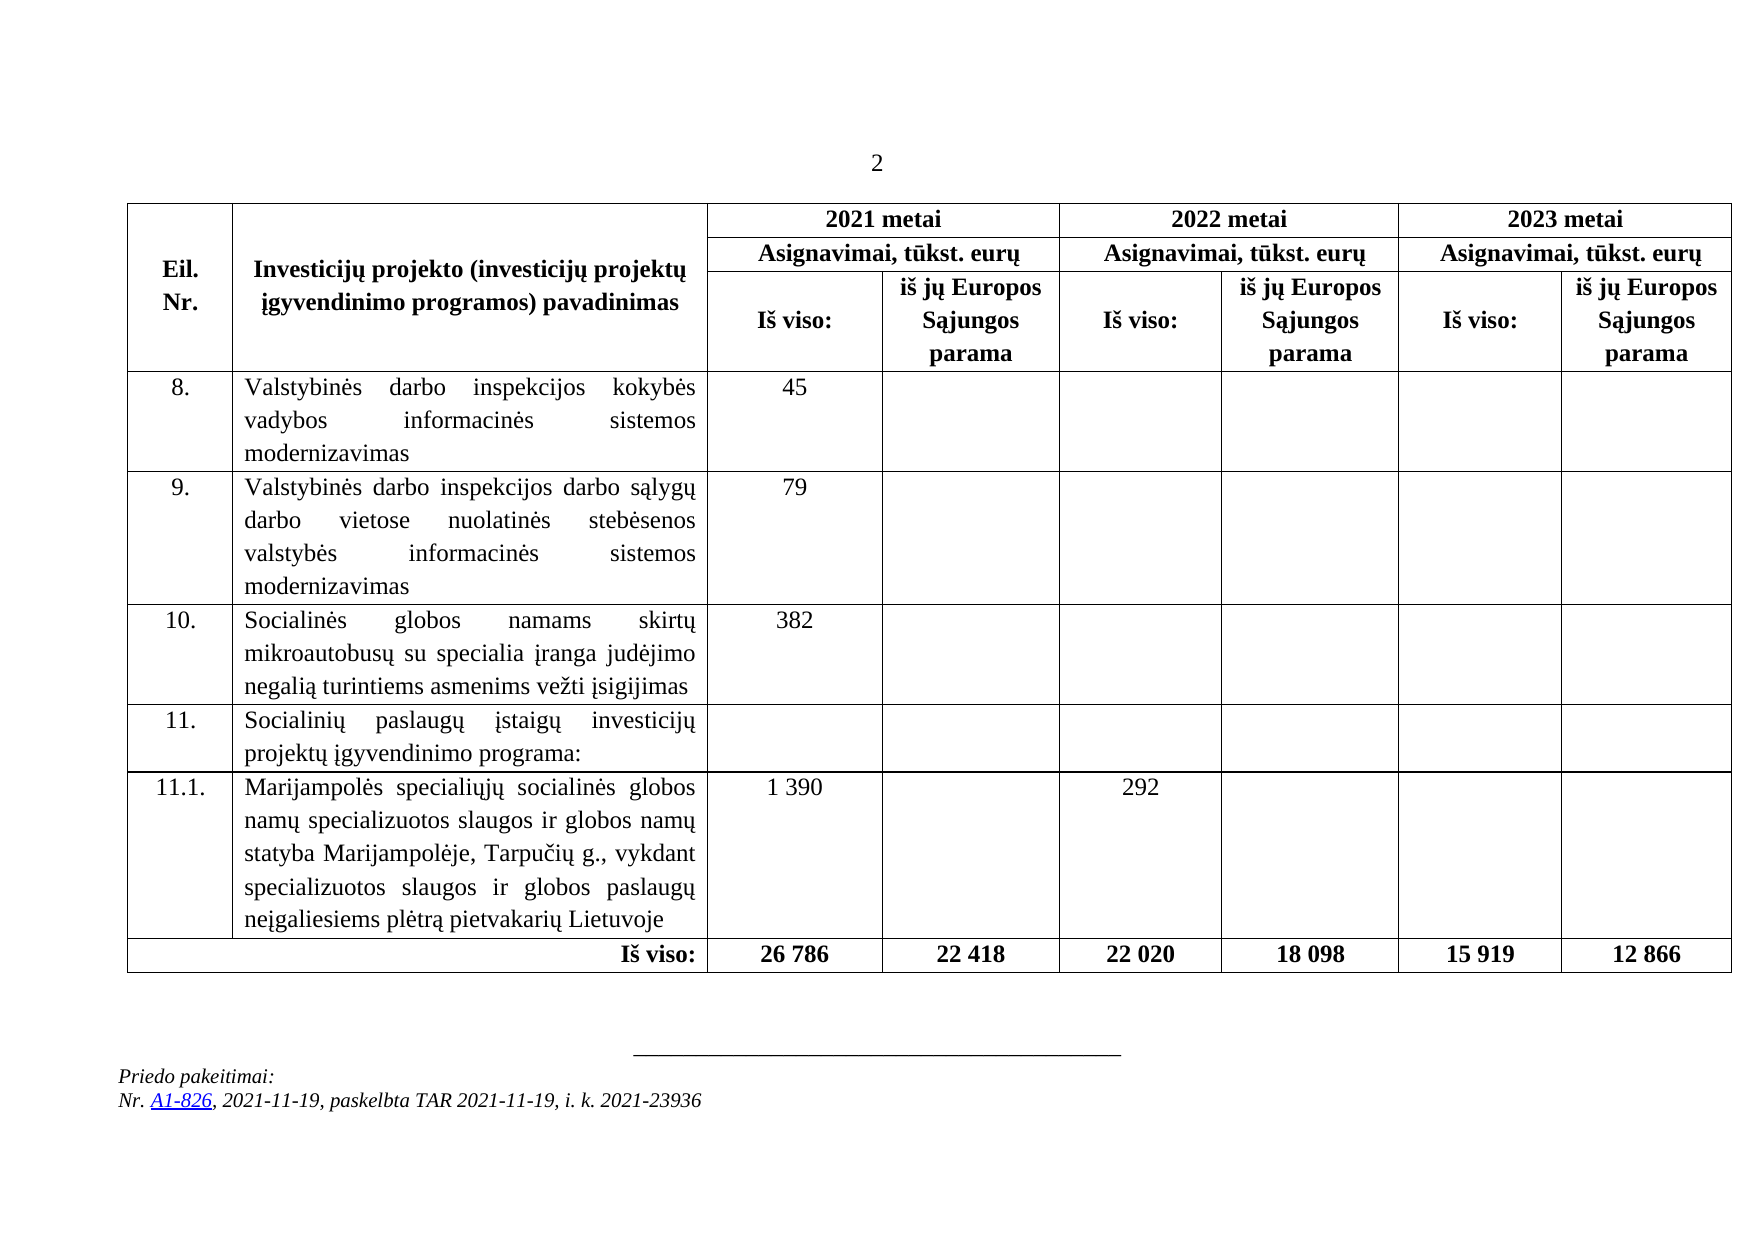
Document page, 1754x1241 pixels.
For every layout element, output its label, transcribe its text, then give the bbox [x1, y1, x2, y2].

table_header 2023 metai [1399, 204, 1731, 237]
table_cell 26 786 [708, 939, 882, 972]
table_cell 45 [708, 372, 882, 471]
table_cell Iš viso: [128, 939, 707, 972]
table_cell [883, 605, 1059, 704]
table_cell [1399, 372, 1561, 471]
table_cell [1562, 605, 1731, 704]
table_cell 9. [128, 472, 232, 604]
table_cell Marijampolės specialiųjų socialinės globos namų specializuotos slaugos ir globos namų statyba Marijampolėje, Tarpučių g., vykdant specializuotos slaugos ir globos paslaugų neįgaliesiems plėtrą pietvakarių Lietuvoje [233, 773, 707, 938]
table_cell [883, 705, 1059, 771]
table_cell Socialinių paslaugų įstaigų investicijų projektų įgyvendinimo programa: [233, 705, 707, 771]
table_cell [1222, 773, 1398, 938]
table_cell 11.1. [128, 773, 232, 938]
table_cell [1222, 605, 1398, 704]
table_cell Iš viso: [1399, 272, 1561, 371]
text Nr. A1-826, 2021-11-19, paskelbta TAR 2021-11-19, i. k. 2021-23936 [118, 1088, 1636, 1112]
table_cell [708, 705, 882, 771]
table_cell 22 418 [883, 939, 1059, 972]
table_cell iš jų Europos Sąjungos parama [1222, 272, 1398, 371]
table_cell [883, 472, 1059, 604]
table_cell [883, 773, 1059, 938]
table_cell Asignavimai, tūkst. eurų [708, 238, 1059, 271]
table_cell Iš viso: [708, 272, 882, 371]
text _______________________________________ [118, 1031, 1636, 1059]
table_cell [1222, 472, 1398, 604]
table_cell 1 390 [708, 773, 882, 938]
table_header 2022 metai [1060, 204, 1398, 237]
table_cell [1060, 472, 1221, 604]
table_cell 11. [128, 705, 232, 771]
table_cell [1399, 472, 1561, 604]
table_cell Asignavimai, tūkst. eurų [1060, 238, 1398, 271]
table_header Investicijų projekto (investicijų projektų įgyvendinimo programos) pavadinimas [233, 204, 707, 371]
table_cell 10. [128, 605, 232, 704]
table_cell [1399, 773, 1561, 938]
table_cell [1222, 705, 1398, 771]
table_cell 12 866 [1562, 939, 1731, 972]
table_cell [1060, 705, 1221, 771]
table_cell [1562, 472, 1731, 604]
table_cell 292 [1060, 773, 1221, 938]
table_cell 15 919 [1399, 939, 1561, 972]
table_cell Asignavimai, tūkst. eurų [1399, 238, 1731, 271]
table_cell 18 098 [1222, 939, 1398, 972]
table_header Eil. Nr. [128, 204, 232, 371]
table_cell [1399, 705, 1561, 771]
table_cell Iš viso: [1060, 272, 1221, 371]
table_cell [1222, 372, 1398, 471]
table_cell Socialinės globos namams skirtų mikroautobusų su specialia įranga judėjimo negalią turintiems asmenims vežti įsigijimas [233, 605, 707, 704]
table_cell [1562, 705, 1731, 771]
table_cell 22 020 [1060, 939, 1221, 972]
table_cell iš jų Europos Sąjungos parama [1562, 272, 1731, 371]
table_cell [1399, 605, 1561, 704]
table_cell Valstybinės darbo inspekcijos darbo sąlygų darbo vietose nuolatinės stebėsenos valstybės informacinės sistemos modernizavimas [233, 472, 707, 604]
table_cell 382 [708, 605, 882, 704]
table_cell [1060, 605, 1221, 704]
table_cell [1060, 372, 1221, 471]
table_cell [1562, 372, 1731, 471]
table_cell [1562, 773, 1731, 938]
table_cell [883, 372, 1059, 471]
table_cell 79 [708, 472, 882, 604]
table_cell iš jų Europos Sąjungos parama [883, 272, 1059, 371]
table_header 2021 metai [708, 204, 1059, 237]
table_cell Valstybinės darbo inspekcijos kokybės vadybos informacinės sistemos modernizavimas [233, 372, 707, 471]
table_cell 8. [128, 372, 232, 471]
text Priedo pakeitimai: [118, 1063, 1636, 1088]
